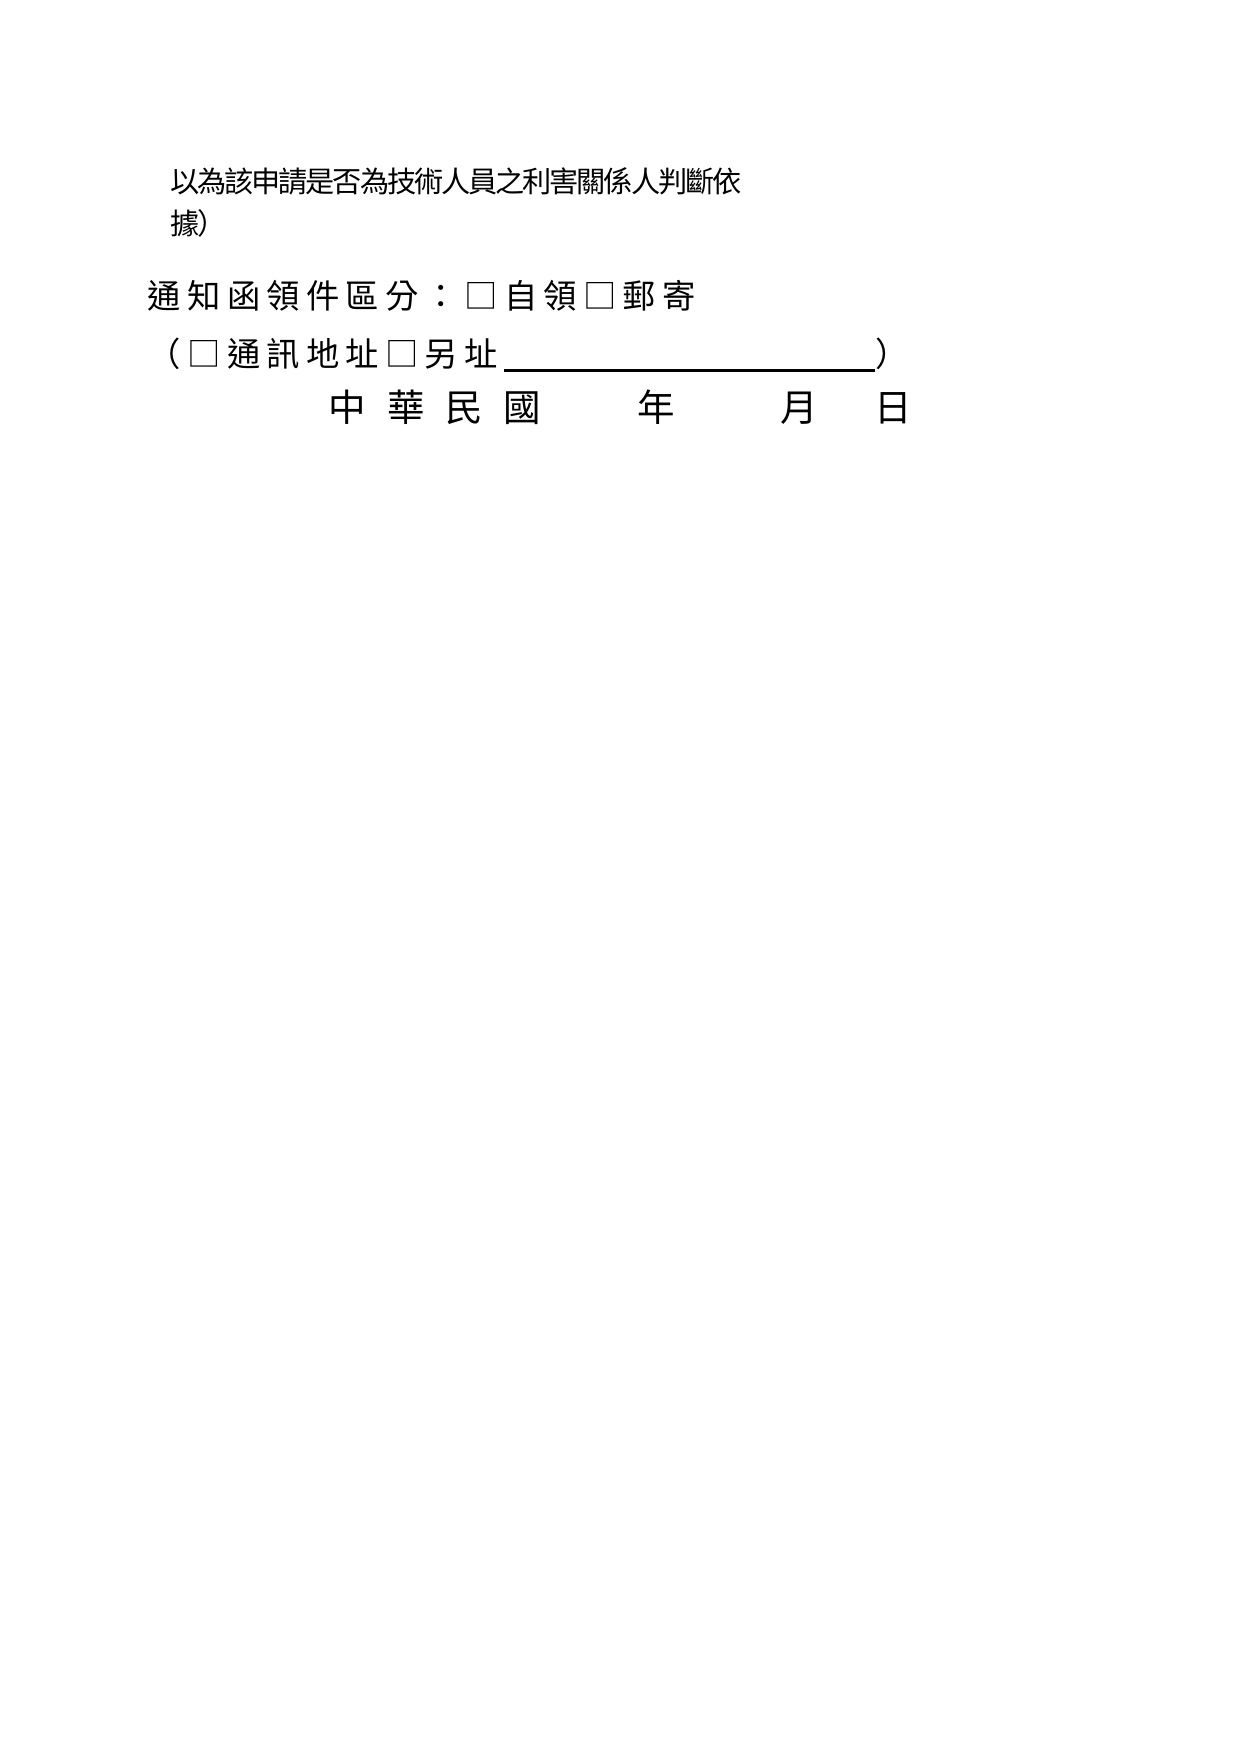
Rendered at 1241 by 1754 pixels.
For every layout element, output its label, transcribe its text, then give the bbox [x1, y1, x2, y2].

text （□通訊地址□另址 ） [148, 320, 1093, 378]
text 通知函領件區分：□自領□郵寄 [148, 262, 1093, 320]
table_cell [828, 158, 1178, 243]
table_cell 以為該申請是否為技術人員之利害關係人判斷依據） [159, 158, 828, 243]
text 中華民國 年 月 日 [148, 378, 1093, 432]
